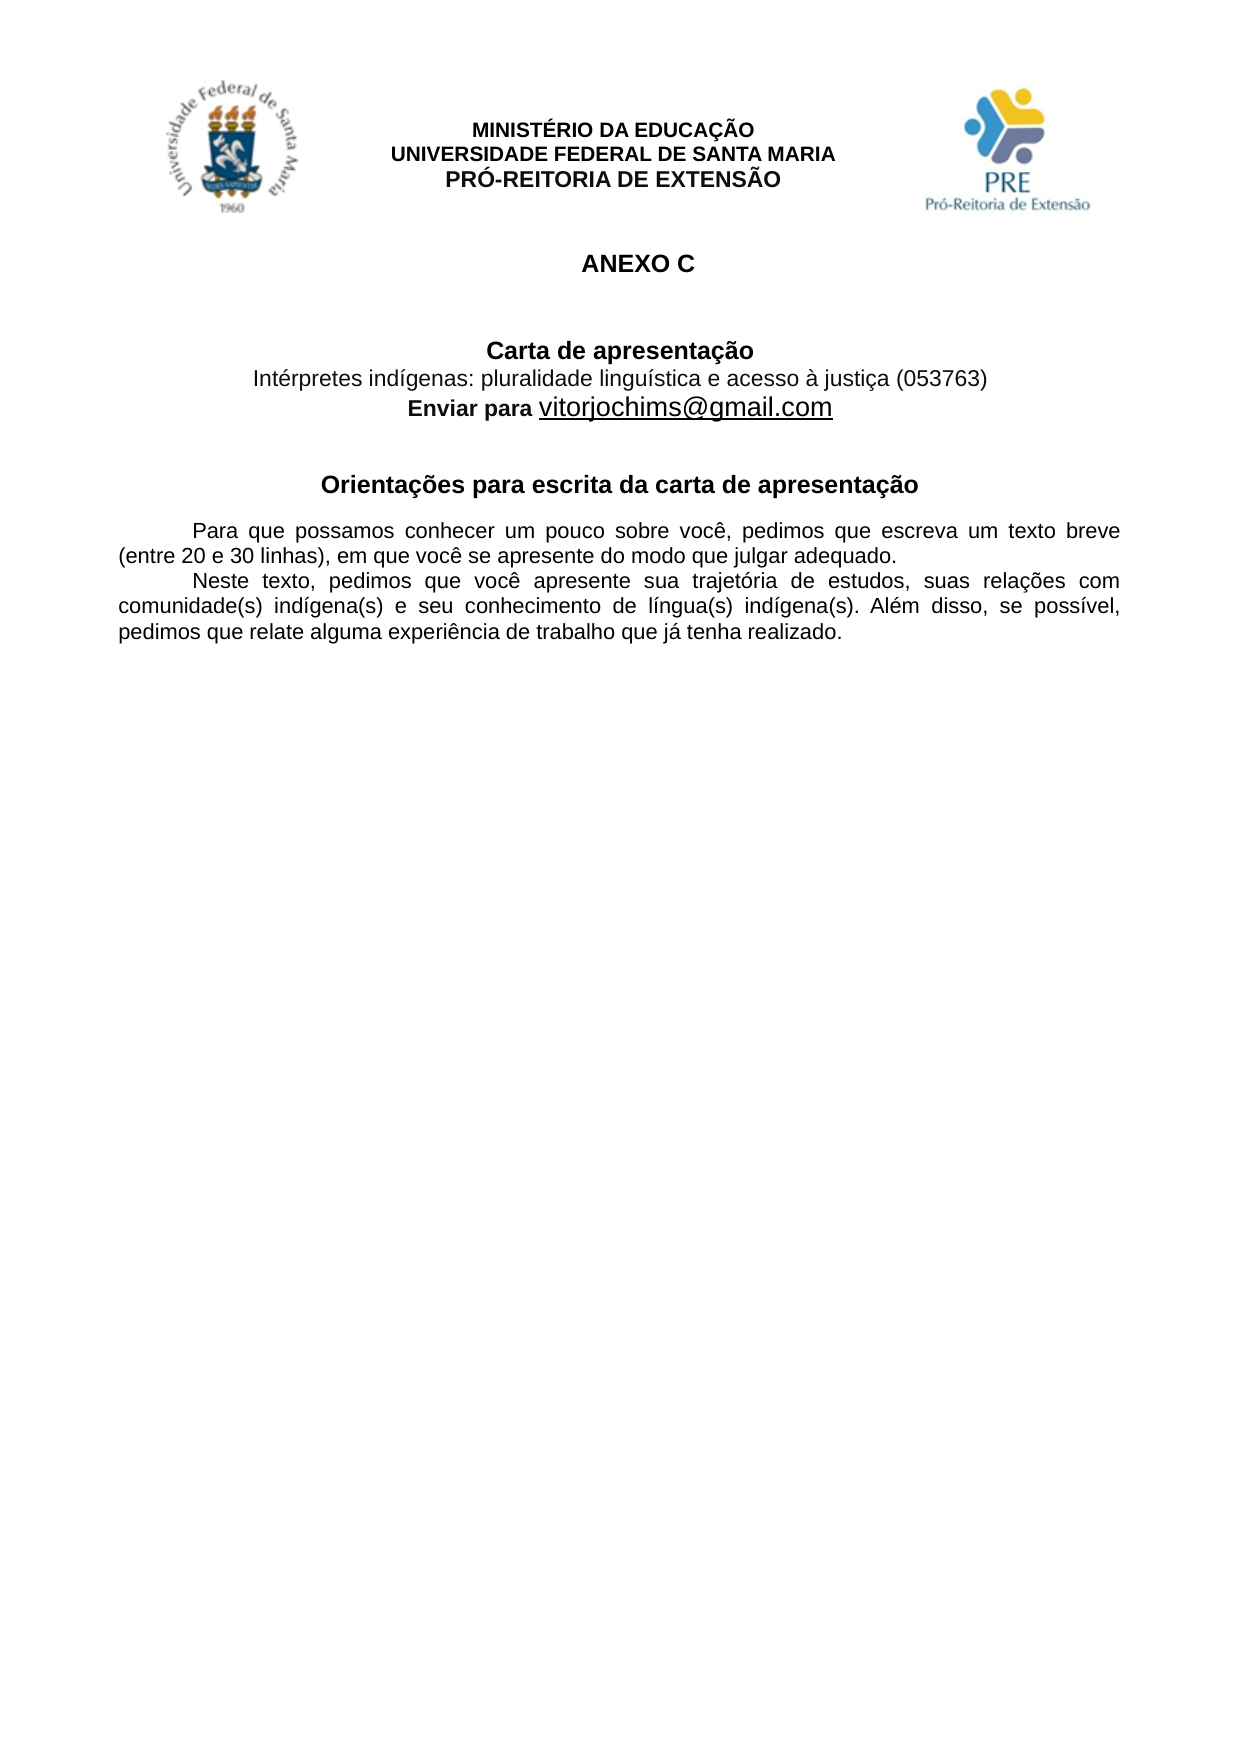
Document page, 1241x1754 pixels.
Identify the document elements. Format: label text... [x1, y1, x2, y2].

text MINISTÉRIO DA EDUCAÇÃO [330, 118, 897, 142]
text UNIVERSIDADE FEDERAL DE SANTA MARIA [330, 142, 897, 166]
text Carta de apresentação [118, 336, 1122, 365]
text ANEXO C [118, 245, 1122, 279]
text Intérpretes indígenas: pluralidade linguística e acesso à justiça (053763) [118, 365, 1122, 391]
text Para que possamos conhecer um pouco sobre você, pedimos que escreva um texto breve (entre 20 e 30 linhas), em que você se apresente do modo que julgar adequado. [118, 518, 1122, 568]
text Enviar para vitorjochims@gmail.com [118, 391, 1122, 422]
text PRÓ-REITORIA DE EXTENSÃO [330, 166, 897, 192]
text Neste texto, pedimos que você apresente sua trajetória de estudos, suas relações com comunidade(s) indígena(s) e seu conhecimento de língua(s) indígena(s). Além disso, se possível, pedimos que relate alguma experiência de trabalho que já tenha realizado. [118, 568, 1122, 644]
text Orientações para escrita da carta de apresentação [118, 470, 1122, 499]
